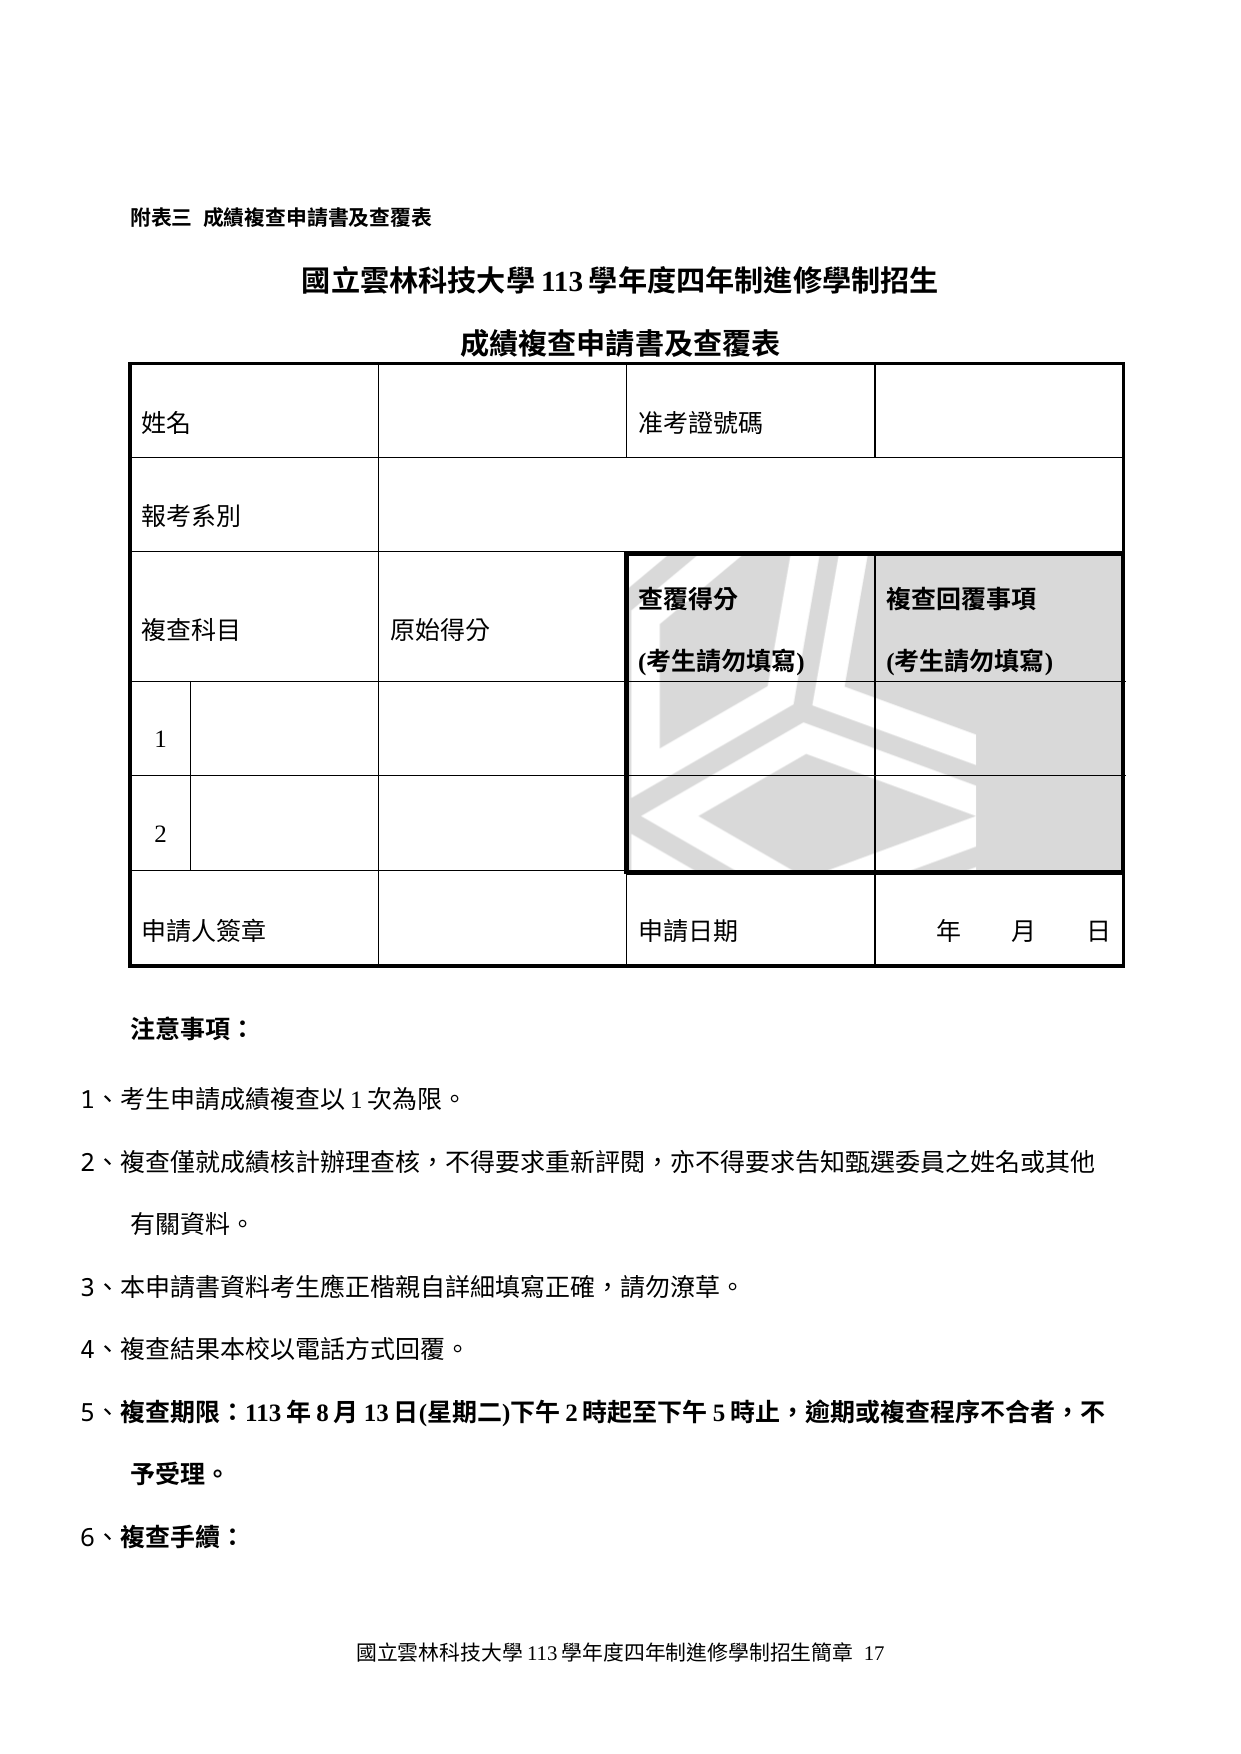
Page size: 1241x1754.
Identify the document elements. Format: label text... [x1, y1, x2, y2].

text 注意事項： [130, 986, 389, 1049]
table_cell 報考系別 [132, 458, 378, 551]
table_cell [379, 458, 1122, 551]
list 複查手續： [80, 1494, 1110, 1556]
text [457, 986, 581, 1049]
table_cell 複查回覆事項 (考生請勿填寫) [876, 556, 1121, 681]
list 複查期限：113年8月13日(星期二)下午2時起至下午5時止，逾期或複查程序不合者，不予受理。 [80, 1369, 1110, 1494]
list 考生申請成績複查以1次為限。 [720, 1056, 797, 1119]
table_cell [379, 871, 544, 964]
text [661, 986, 784, 1049]
table_cell [661, 682, 767, 746]
table_cell 申請日期 [661, 886, 770, 964]
table_cell 原始得分 [379, 593, 395, 681]
list 複查結果本校以電話方式回覆。 [80, 1306, 1110, 1369]
list 本申請書資料考生應正楷親自詳細填寫正確，請勿潦草。 [80, 1244, 1110, 1306]
table_cell [876, 682, 1121, 775]
table_cell [445, 511, 493, 551]
table_header [379, 365, 626, 457]
table_cell [382, 755, 469, 775]
list 考生申請成績複查以1次為限。 [811, 1056, 1110, 1119]
table_cell 查覆得分 (考生請勿填寫) [798, 556, 837, 681]
list 複查僅就成績核計辦理查核，不得要求重新評閱，亦不得要求告知甄選委員之姓名或其他有關資料。 [818, 1218, 859, 1244]
list 考生申請成績複查以1次為限。 [80, 1056, 430, 1119]
text [804, 986, 833, 1049]
list 複查僅就成績核計辦理查核，不得要求重新評閱，亦不得要求告知甄選委員之姓名或其他有關資料。 [326, 1183, 345, 1230]
table_cell [845, 682, 874, 696]
table_cell [611, 871, 626, 964]
table_cell [916, 776, 1121, 870]
table_cell 申請日期 [705, 875, 874, 964]
table_cell [701, 776, 874, 870]
list 考生申請成績複查以1次為限。 [645, 1056, 746, 1119]
table_cell 1 [132, 682, 190, 775]
table_cell [191, 682, 378, 775]
list 考生申請成績複查以1次為限。 [445, 1056, 522, 1119]
table_cell 年 月 日 [876, 875, 1122, 964]
list 複查僅就成績核計辦理查核，不得要求重新評閱，亦不得要求告知甄選委員之姓名或其他有關資料。 [288, 1183, 345, 1242]
table_cell 2 [132, 776, 190, 870]
table_cell [379, 940, 396, 964]
table_cell [379, 682, 396, 692]
table_cell 申請日期 [846, 936, 874, 964]
table_cell [749, 511, 797, 551]
table_cell 查覆得分 (考生請勿填寫) [846, 556, 874, 681]
table_cell 原始得分 [403, 552, 443, 681]
table_header 姓名 [132, 365, 378, 457]
table_cell [419, 871, 445, 877]
table_cell 查覆得分 (考生請勿填寫) [629, 556, 695, 681]
table_cell [379, 776, 540, 870]
table_cell [475, 682, 581, 747]
table_cell [191, 776, 325, 870]
table_header 准考證號碼 [627, 365, 874, 457]
table_cell [876, 781, 972, 852]
table_header [876, 365, 1122, 457]
list 複查僅就成績核計辦理查核，不得要求重新評閱，亦不得要求告知甄選委員之姓名或其他有關資料。 [720, 1119, 1110, 1244]
table_cell [611, 682, 624, 775]
table_cell [379, 682, 568, 775]
text [580, 986, 662, 1049]
subtitle 附表三 成績複查申請書及查覆表 [130, 175, 1110, 237]
text 國立雲林科技大學113學年度四年制進修學制招生 [130, 237, 1110, 300]
list 考生申請成績複查以1次為限。 [496, 1056, 596, 1119]
text [853, 986, 1110, 1049]
table_cell [674, 682, 874, 775]
table_cell 查覆得分 (考生請勿填寫) [661, 556, 789, 681]
table_cell [472, 886, 581, 964]
table_cell 複查科目 [132, 552, 378, 681]
list 考生申請成績複查以1次為限。 [570, 1076, 671, 1119]
table_cell [510, 776, 624, 870]
table_cell [772, 755, 859, 775]
table_cell [629, 776, 732, 870]
table_cell 申請人簽章 [132, 871, 378, 964]
text [409, 986, 437, 1049]
table_cell 原始得分 [452, 552, 581, 681]
table_cell [269, 776, 378, 856]
table_cell 原始得分 [542, 552, 624, 681]
text 成績複查申請書及查覆表 [130, 300, 1110, 362]
list 複查僅就成績核計辦理查核，不得要求重新評閱，亦不得要求告知甄選委員之姓名或其他有關資料。 [80, 1119, 725, 1244]
